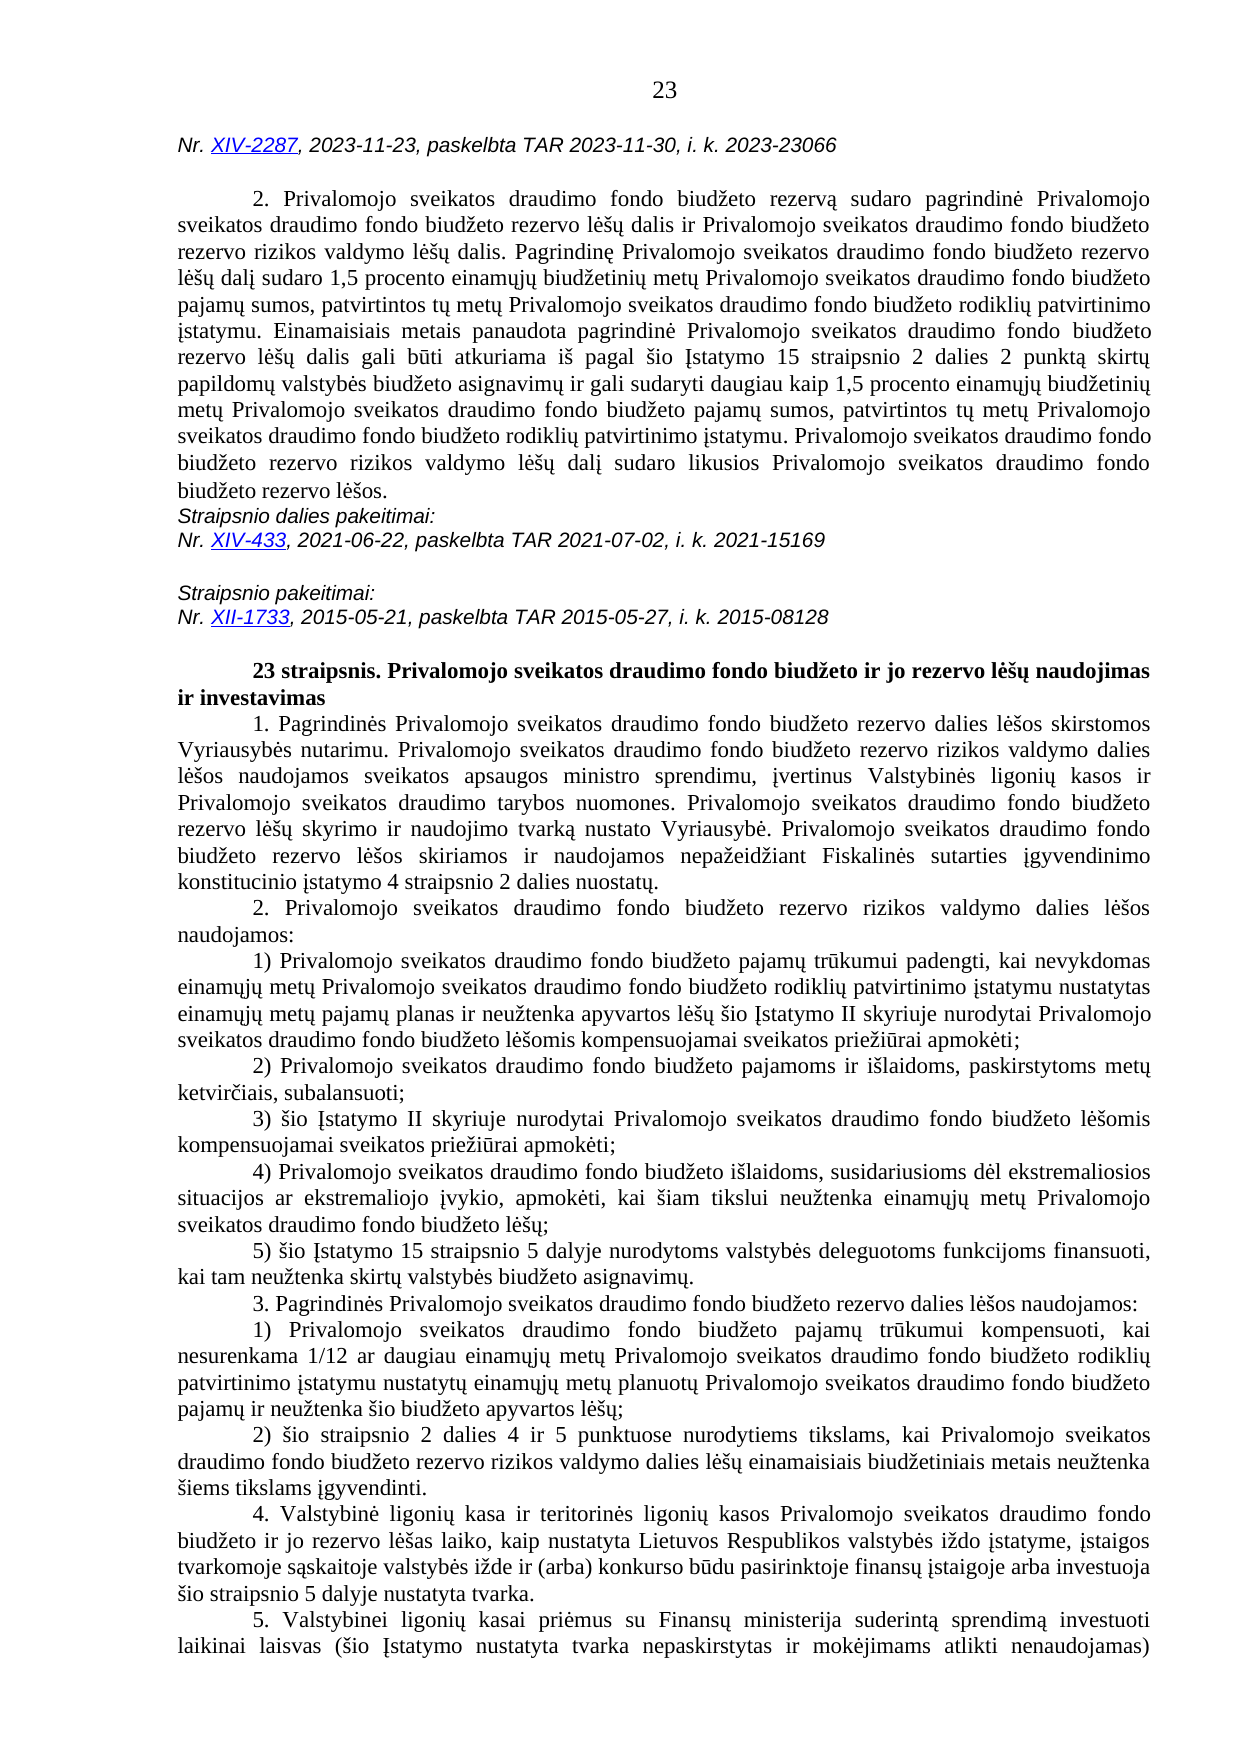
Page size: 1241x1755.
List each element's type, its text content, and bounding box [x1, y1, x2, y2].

text 1. Pagrindinės Privalomojo sveikatos draudimo fondo biudžeto rezervo dalies lėšos skirstomos Vyriausybės nutarimu. Privalomojo sveikatos draudimo fondo biudžeto rezervo rizikos valdymo dalies lėšos naudojamos sveikatos apsaugos ministro sprendimu, įvertinus Valstybinės ligonių kasos ir Privalomojo sveikatos draudimo tarybos nuomones. Privalomojo sveikatos draudimo fondo biudžeto rezervo lėšų skyrimo ir naudojimo tvarką nustato Vyriausybė. Privalomojo sveikatos draudimo fondo biudžeto rezervo lėšos skiriamos ir naudojamos nepažeidžiant Fiskalinės sutarties įgyvendinimo konstitucinio įstatymo 4 straipsnio 2 dalies nuostatų. [177, 710, 1152, 894]
text Nr. XIV-433, 2021-06-22, paskelbta TAR 2021-07-02, i. k. 2021-15169 [177, 528, 1152, 552]
text 1) Privalomojo sveikatos draudimo fondo biudžeto pajamų trūkumui kompensuoti, kai nesurenkama 1/12 ar daugiau einamųjų metų Privalomojo sveikatos draudimo fondo biudžeto rodiklių patvirtinimo įstatymu nustatytų einamųjų metų planuotų Privalomojo sveikatos draudimo fondo biudžeto pajamų ir neužtenka šio biudžeto apyvartos lėšų; [177, 1316, 1152, 1421]
text 5. Valstybinei ligonių kasai priėmus su Finansų ministerija suderintą sprendimą investuoti laikinai laisvas (šio Įstatymo nustatyta tvarka nepaskirstytas ir mokėjimams atlikti nenaudojamas) [177, 1606, 1152, 1659]
text Nr. XII-1733, 2015-05-21, paskelbta TAR 2015-05-27, i. k. 2015-08128 [177, 604, 1152, 628]
text Nr. XIV-2287, 2023-11-23, paskelbta TAR 2023-11-30, i. k. 2023-23066 [177, 132, 1152, 156]
text 3. Pagrindinės Privalomojo sveikatos draudimo fondo biudžeto rezervo dalies lėšos naudojamos: [177, 1290, 1152, 1316]
text 5) šio Įstatymo 15 straipsnio 5 dalyje nurodytoms valstybės deleguotoms funkcijoms finansuoti, kai tam neužtenka skirtų valstybės biudžeto asignavimų. [177, 1237, 1152, 1290]
text 23 straipsnis. Privalomojo sveikatos draudimo fondo biudžeto ir jo rezervo lėšų naudojimas ir investavimas [177, 657, 1152, 710]
text 2) šio straipsnio 2 dalies 4 ir 5 punktuose nurodytiems tikslams, kai Privalomojo sveikatos draudimo fondo biudžeto rezervo rizikos valdymo dalies lėšų einamaisiais biudžetiniais metais neužtenka šiems tikslams įgyvendinti. [177, 1421, 1152, 1501]
text 4. Valstybinė ligonių kasa ir teritorinės ligonių kasos Privalomojo sveikatos draudimo fondo biudžeto ir jo rezervo lėšas laiko, kaip nustatyta Lietuvos Respublikos valstybės iždo įstatyme, įstaigos tvarkomoje sąskaitoje valstybės ižde ir (arba) konkurso būdu pasirinktoje finansų įstaigoje arba investuoja šio straipsnio 5 dalyje nustatyta tvarka. [177, 1501, 1152, 1606]
text 4) Privalomojo sveikatos draudimo fondo biudžeto išlaidoms, susidariusioms dėl ekstremaliosios situacijos ar ekstremaliojo įvykio, apmokėti, kai šiam tikslui neužtenka einamųjų metų Privalomojo sveikatos draudimo fondo biudžeto lėšų; [177, 1158, 1152, 1237]
text Straipsnio dalies pakeitimai: [177, 504, 1152, 528]
text 2. Privalomojo sveikatos draudimo fondo biudžeto rezervą sudaro pagrindinė Privalomojo sveikatos draudimo fondo biudžeto rezervo lėšų dalis ir Privalomojo sveikatos draudimo fondo biudžeto rezervo rizikos valdymo lėšų dalis. Pagrindinę Privalomojo sveikatos draudimo fondo biudžeto rezervo lėšų dalį sudaro 1,5 procento einamųjų biudžetinių metų Privalomojo sveikatos draudimo fondo biudžeto pajamų sumos, patvirtintos tų metų Privalomojo sveikatos draudimo fondo biudžeto rodiklių patvirtinimo įstatymu. Einamaisiais metais panaudota pagrindinė Privalomojo sveikatos draudimo fondo biudžeto rezervo lėšų dalis gali būti atkuriama iš pagal šio Įstatymo 15 straipsnio 2 dalies 2 punktą skirtų papildomų valstybės biudžeto asignavimų ir gali sudaryti daugiau kaip 1,5 procento einamųjų biudžetinių metų Privalomojo sveikatos draudimo fondo biudžeto pajamų sumos, patvirtintos tų metų Privalomojo sveikatos draudimo fondo biudžeto rodiklių patvirtinimo įstatymu. Privalomojo sveikatos draudimo fondo biudžeto rezervo rizikos valdymo lėšų dalį sudaro likusios Privalomojo sveikatos draudimo fondo biudžeto rezervo lėšos. [177, 185, 1152, 504]
text 2. Privalomojo sveikatos draudimo fondo biudžeto rezervo rizikos valdymo dalies lėšos naudojamos: [177, 894, 1152, 947]
text 2) Privalomojo sveikatos draudimo fondo biudžeto pajamoms ir išlaidoms, paskirstytoms metų ketvirčiais, subalansuoti; [177, 1052, 1152, 1105]
text Straipsnio pakeitimai: [177, 581, 1152, 604]
text 3) šio Įstatymo II skyriuje nurodytai Privalomojo sveikatos draudimo fondo biudžeto lėšomis kompensuojamai sveikatos priežiūrai apmokėti; [177, 1105, 1152, 1158]
text 1) Privalomojo sveikatos draudimo fondo biudžeto pajamų trūkumui padengti, kai nevykdomas einamųjų metų Privalomojo sveikatos draudimo fondo biudžeto rodiklių patvirtinimo įstatymu nustatytas einamųjų metų pajamų planas ir neužtenka apyvartos lėšų šio Įstatymo II skyriuje nurodytai Privalomojo sveikatos draudimo fondo biudžeto lėšomis kompensuojamai sveikatos priežiūrai apmokėti; [177, 947, 1152, 1052]
